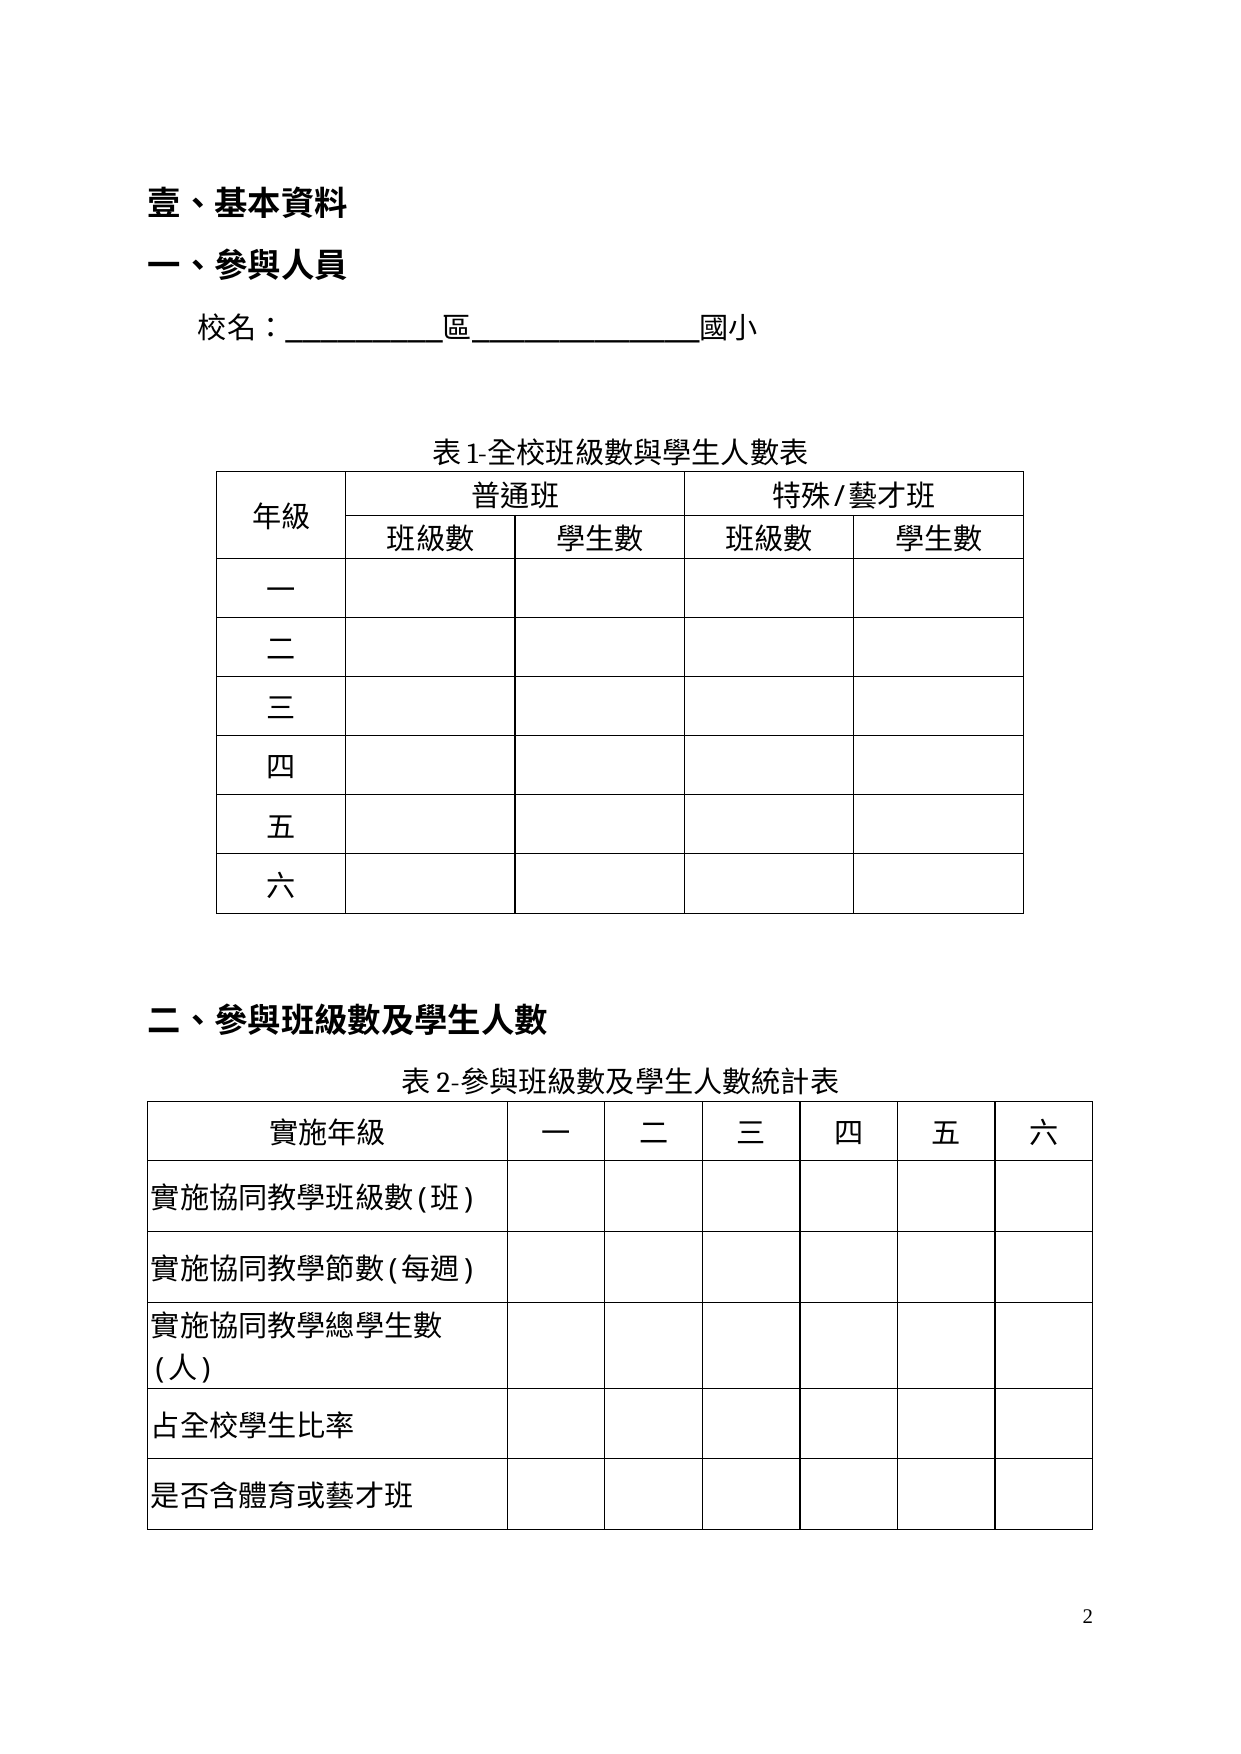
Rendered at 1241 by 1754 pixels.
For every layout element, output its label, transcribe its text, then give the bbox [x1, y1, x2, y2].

table_cell [703, 1389, 799, 1458]
text 一、參與人員 [148, 221, 1092, 284]
table_header 特殊/藝才班 [685, 472, 1023, 515]
table_cell [516, 854, 684, 912]
table_cell [854, 618, 1023, 676]
table_cell 班級數 [685, 516, 853, 558]
table_cell 是否含體育或藝才班 [148, 1459, 507, 1529]
table_cell [508, 1389, 604, 1458]
table_cell 實施協同教學節數(每週) [148, 1232, 507, 1302]
table_cell [996, 1389, 1092, 1458]
table_header 五 [898, 1102, 994, 1160]
table_cell 學生數 [854, 516, 1023, 558]
table_cell [605, 1303, 702, 1387]
table_cell [996, 1232, 1092, 1302]
table_cell [703, 1459, 799, 1529]
table_cell [516, 795, 684, 853]
table_cell [996, 1303, 1092, 1387]
table_header 一 [508, 1102, 604, 1160]
table_cell 班級數 [346, 516, 514, 558]
table_cell [508, 1161, 604, 1231]
table_cell [801, 1459, 897, 1529]
table_header 普通班 [346, 472, 684, 515]
table_cell [801, 1232, 897, 1302]
table_cell [516, 736, 684, 794]
table_cell [685, 736, 853, 794]
table_cell 實施協同教學班級數(班) [148, 1161, 507, 1231]
table_cell 四 [217, 736, 345, 794]
table_cell [685, 854, 853, 912]
table_cell [996, 1459, 1092, 1529]
table_cell [346, 736, 514, 794]
text 表1-全校班級數與學生人數表 [148, 409, 1092, 471]
table_header 三 [703, 1102, 799, 1160]
table_cell 學生數 [516, 516, 684, 558]
table_cell [801, 1389, 897, 1458]
table_header 六 [996, 1102, 1092, 1160]
table_cell [516, 677, 684, 735]
table_cell [346, 559, 514, 617]
table_cell [703, 1232, 799, 1302]
table_cell [605, 1389, 702, 1458]
table_cell [703, 1303, 799, 1387]
table_cell 六 [217, 854, 345, 912]
table_cell [685, 677, 853, 735]
text 表2-參與班級數及學生人數統計表 [148, 1038, 1092, 1101]
table_cell [346, 854, 514, 912]
table_cell [898, 1459, 994, 1529]
table_header 年級 [217, 472, 345, 558]
table_cell 實施協同教學總學生數(人) [148, 1303, 507, 1387]
text 校名：_________區_____________國小 [198, 284, 1092, 346]
table_cell [703, 1161, 799, 1231]
table_cell [346, 618, 514, 676]
table_cell [346, 795, 514, 853]
table_header 二 [605, 1102, 702, 1160]
table_cell [605, 1459, 702, 1529]
table_cell [898, 1303, 994, 1387]
table_cell [854, 736, 1023, 794]
table_cell [685, 559, 853, 617]
table_cell [508, 1459, 604, 1529]
table_cell [854, 854, 1023, 912]
table_cell [854, 677, 1023, 735]
text 二、參與班級數及學生人數 [148, 976, 1092, 1038]
table_cell [854, 795, 1023, 853]
table_cell [508, 1303, 604, 1387]
text 壹、基本資料 [148, 159, 1092, 221]
table_cell [516, 559, 684, 617]
table_cell 一 [217, 559, 345, 617]
table_cell [854, 559, 1023, 617]
table_cell [508, 1232, 604, 1302]
table_cell [898, 1232, 994, 1302]
table_cell [685, 795, 853, 853]
table_cell [801, 1303, 897, 1387]
table_cell [605, 1161, 702, 1231]
table_cell 二 [217, 618, 345, 676]
table_cell 三 [217, 677, 345, 735]
table_cell 五 [217, 795, 345, 853]
table_header 四 [801, 1102, 897, 1160]
table_header 實施年級 [148, 1102, 507, 1160]
table_cell [801, 1161, 897, 1231]
table_cell [605, 1232, 702, 1302]
table_cell [996, 1161, 1092, 1231]
table_cell [685, 618, 853, 676]
table_cell [346, 677, 514, 735]
table_cell [898, 1389, 994, 1458]
table_cell [516, 618, 684, 676]
table_cell [898, 1161, 994, 1231]
table_cell 占全校學生比率 [148, 1389, 507, 1458]
